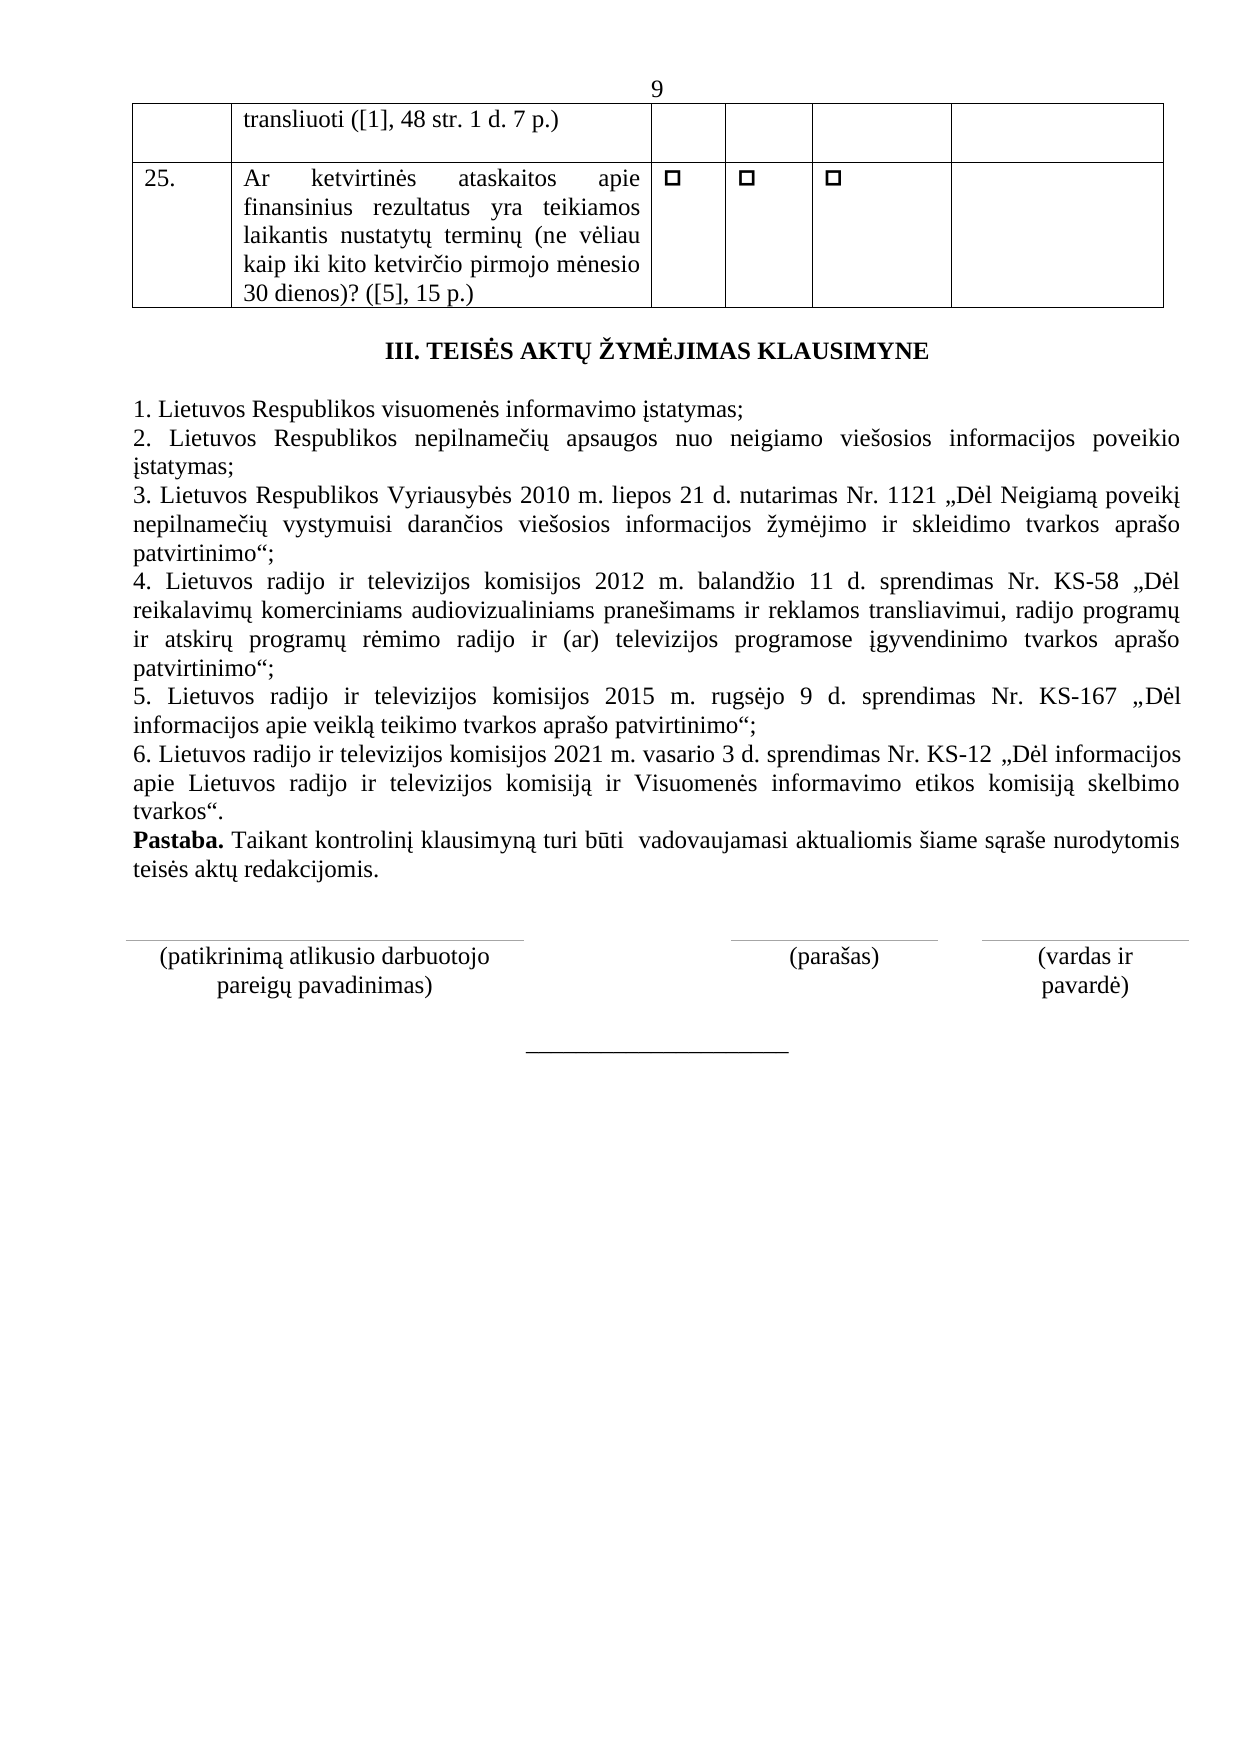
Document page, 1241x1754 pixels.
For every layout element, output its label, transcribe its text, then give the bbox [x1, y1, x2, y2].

table_cell [813, 104, 951, 162]
table_cell [952, 163, 1163, 307]
text 4. Lietuvos radijo ir televizijos komisijos 2012 m. balandžio 11 d. sprendimas Nr. KS-58 „Dėl reikalavimų komerciniams audiovizualiniams pranešimams ir reklamos transliavimui, radijo programų ir atskirų programų rėmimo radijo ir (ar) televizijos programose įgyvendinimo tvarkos aprašo patvirtinimo“; [133, 566, 1181, 681]
table_cell ⸋ [726, 163, 812, 307]
table_header [982, 911, 1188, 940]
table_cell ⸋ [813, 163, 951, 307]
table_cell (parašas) [731, 941, 938, 999]
table_cell [938, 940, 982, 999]
table_cell Ar ketvirtinės ataskaitos apie finansinius rezultatus yra teikiamos laikantis nustatytų terminų (ne vėliau kaip iki kito ketvirčio pirmojo mėnesio 30 dienos)? ([5], 15 p.) [232, 163, 651, 307]
table_header [126, 911, 524, 940]
text 3. Lietuvos Respublikos Vyriausybės 2010 m. liepos 21 d. nutarimas Nr. 1121 „Dėl Neigiamą poveikį nepilnamečių vystymuisi darančios viešosios informacijos žymėjimo ir skleidimo tvarkos aprašo patvirtinimo“; [133, 480, 1181, 566]
table_cell (vardas ir pavardė) [982, 941, 1188, 999]
table_header [524, 911, 731, 940]
text Pastaba. Taikant kontrolinį klausimyną turi būti vadovaujamasi aktualiomis šiame sąraše nurodytomis teisės aktų redakcijomis. [133, 825, 1181, 883]
table_cell [524, 940, 731, 999]
table_cell [952, 104, 1163, 162]
text III. TEISĖS AKTŲ ŽYMĖJIMAS KLAUSIMYNE [133, 336, 1181, 365]
text _____________________ [133, 1027, 1181, 1056]
table_header [731, 911, 938, 940]
table_cell transliuoti ([1], 48 str. 1 d. 7 p.) [232, 104, 651, 162]
text 5. Lietuvos radijo ir televizijos komisijos 2015 m. rugsėjo 9 d. sprendimas Nr. KS-167 „Dėl informacijos apie veiklą teikimo tvarkos aprašo patvirtinimo“; [133, 681, 1181, 739]
table_cell [652, 104, 725, 162]
table_cell ⸋ [652, 163, 725, 307]
text 2. Lietuvos Respublikos nepilnamečių apsaugos nuo neigiamo viešosios informacijos poveikio įstatymas; [133, 423, 1181, 480]
text 1. Lietuvos Respublikos visuomenės informavimo įstatymas; [133, 394, 1181, 423]
table_cell [726, 104, 812, 162]
table_cell 25. [133, 163, 231, 307]
text 6. Lietuvos radijo ir televizijos komisijos 2021 m. vasario 3 d. sprendimas Nr. KS-12 „Dėl informacijos apie Lietuvos radijo ir televizijos komisiją ir Visuomenės informavimo etikos komisiją skelbimo tvarkos“. [133, 739, 1181, 825]
table_header [938, 911, 982, 940]
table_cell (patikrinimą atlikusio darbuotojo pareigų pavadinimas) [126, 941, 524, 999]
table_cell [133, 104, 231, 162]
